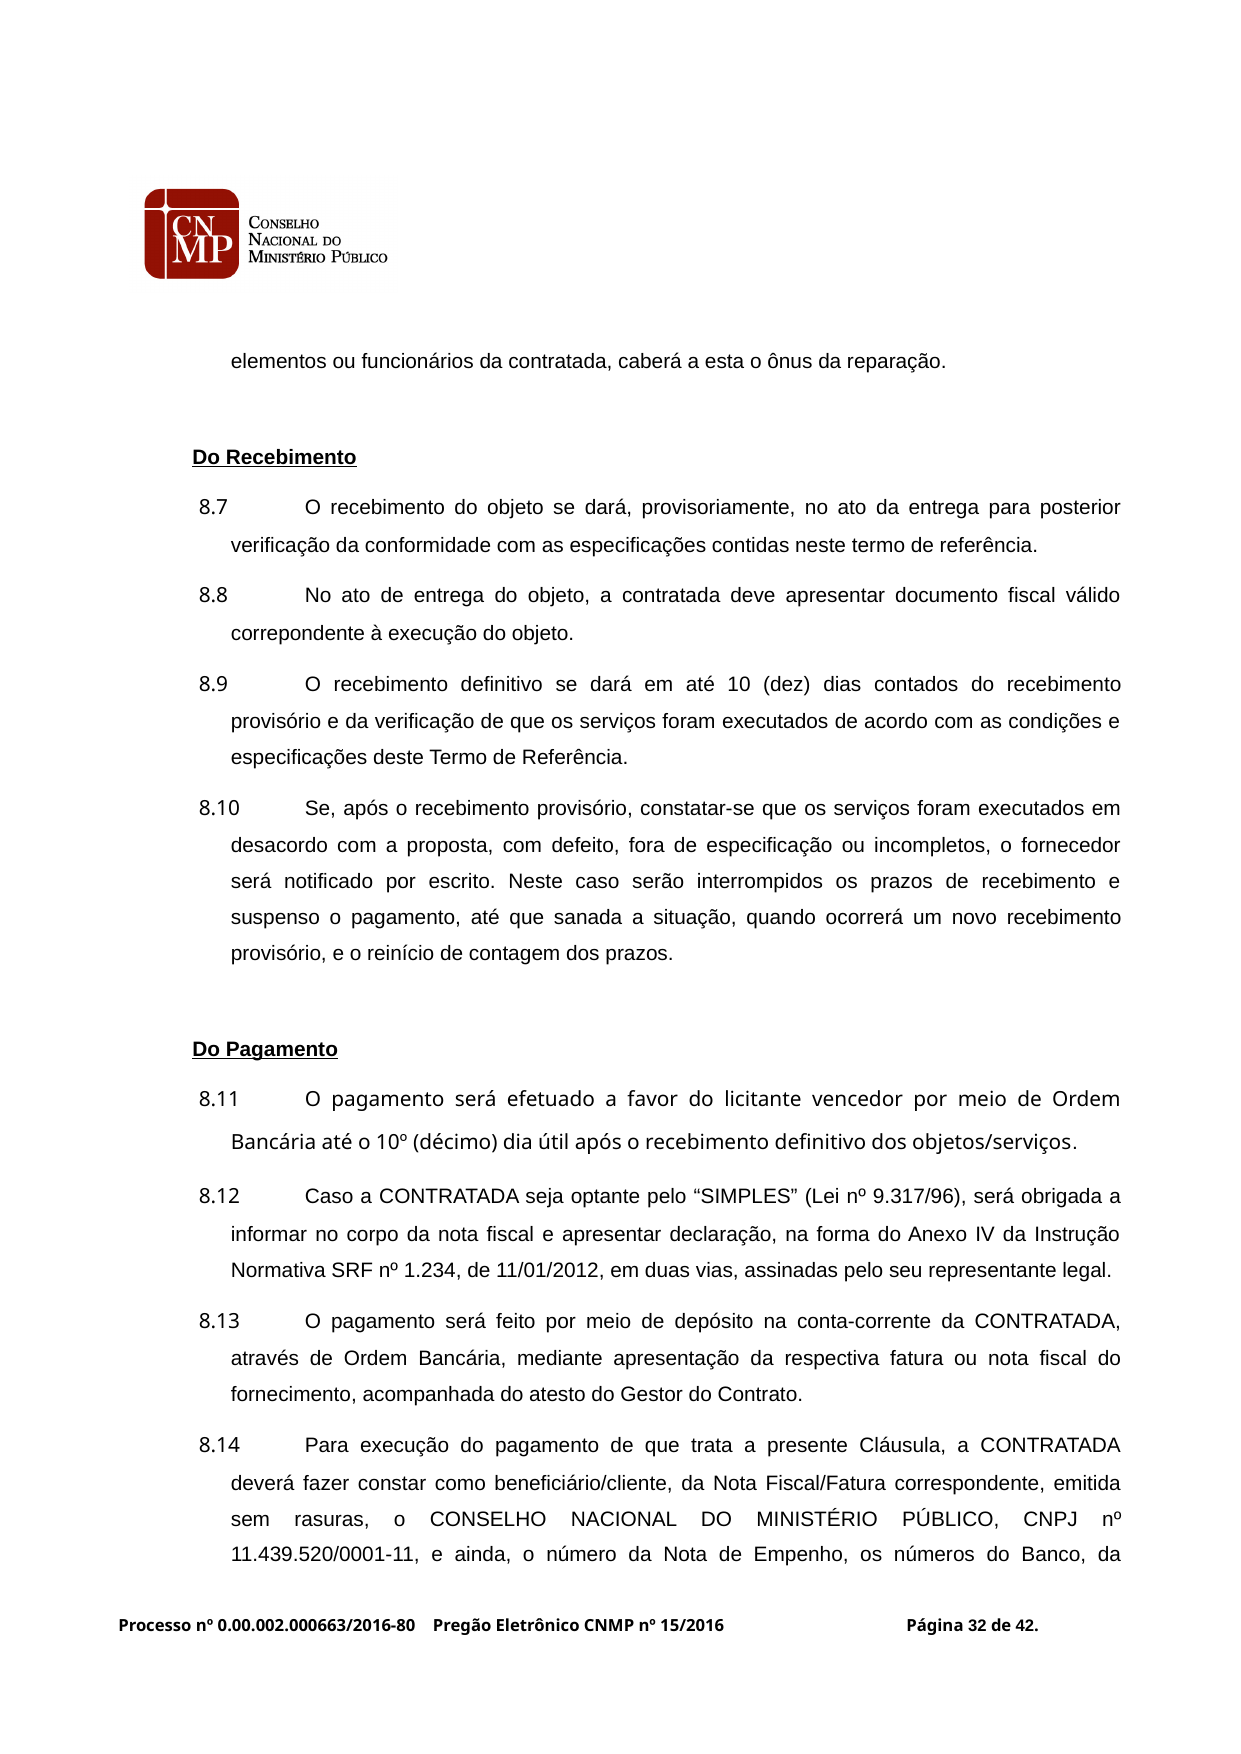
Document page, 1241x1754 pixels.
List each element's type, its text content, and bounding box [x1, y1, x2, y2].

list O recebimento do objeto se dará, provisoriamente, no ato da entrega para posterior verificação da conformidade com as especificações contidas neste termo de referência. [193, 492, 1122, 557]
list elementos ou funcionários da contratada, caberá a esta o ônus da reparação. [193, 349, 1122, 373]
text Do Recebimento [118, 444, 1122, 468]
list O pagamento será feito por meio de depósito na conta-corrente da CONTRATADA, através de Ordem Bancária, mediante apresentação da respectiva fatura ou nota fiscal do fornecimento, acompanhada do atesto do Gestor do Contrato. [193, 1306, 1122, 1406]
list O recebimento definitivo se dará em até 10 (dez) dias contados do recebimento provisório e da verificação de que os serviços foram executados de acordo com as condições e especificações deste Termo de Referência. [193, 669, 1122, 769]
picture [128, 175, 398, 293]
list Para execução do pagamento de que trata a presente Cláusula, a CONTRATADA deverá fazer constar como beneficiário/cliente, da Nota Fiscal/Fatura correspondente, emitida sem rasuras, o CONSELHO NACIONAL DO MINISTÉRIO PÚBLICO, CNPJ nº 11.439.520/0001-11, e ainda, o número da Nota de Empenho, os números do Banco, da [193, 1430, 1122, 1566]
list O pagamento será efetuado a favor do licitante vencedor por meio de Ordem Bancária até o 10º (décimo) dia útil após o recebimento definitivo dos objetos/serviços. [193, 1084, 1122, 1156]
list Caso a CONTRATADA seja optante pelo “SIMPLES” (Lei nº 9.317/96), será obrigada a informar no corpo da nota fiscal e apresentar declaração, na forma do Anexo IV da Instrução Normativa SRF nº 1.234, de 11/01/2012, em duas vias, assinadas pelo seu representante legal. [193, 1182, 1122, 1282]
list Se, após o recebimento provisório, constatar-se que os serviços foram executados em desacordo com a proposta, com defeito, fora de especificação ou incompletos, o fornecedor será notificado por escrito. Neste caso serão interrompidos os prazos de recebimento e suspenso o pagamento, até que sanada a situação, quando ocorrerá um novo recebimento provisório, e o reinício de contagem dos prazos. [193, 793, 1122, 965]
list No ato de entrega do objeto, a contratada deve apresentar documento fiscal válido correpondente à execução do objeto. [193, 581, 1122, 645]
text Do Pagamento [118, 1037, 1122, 1061]
